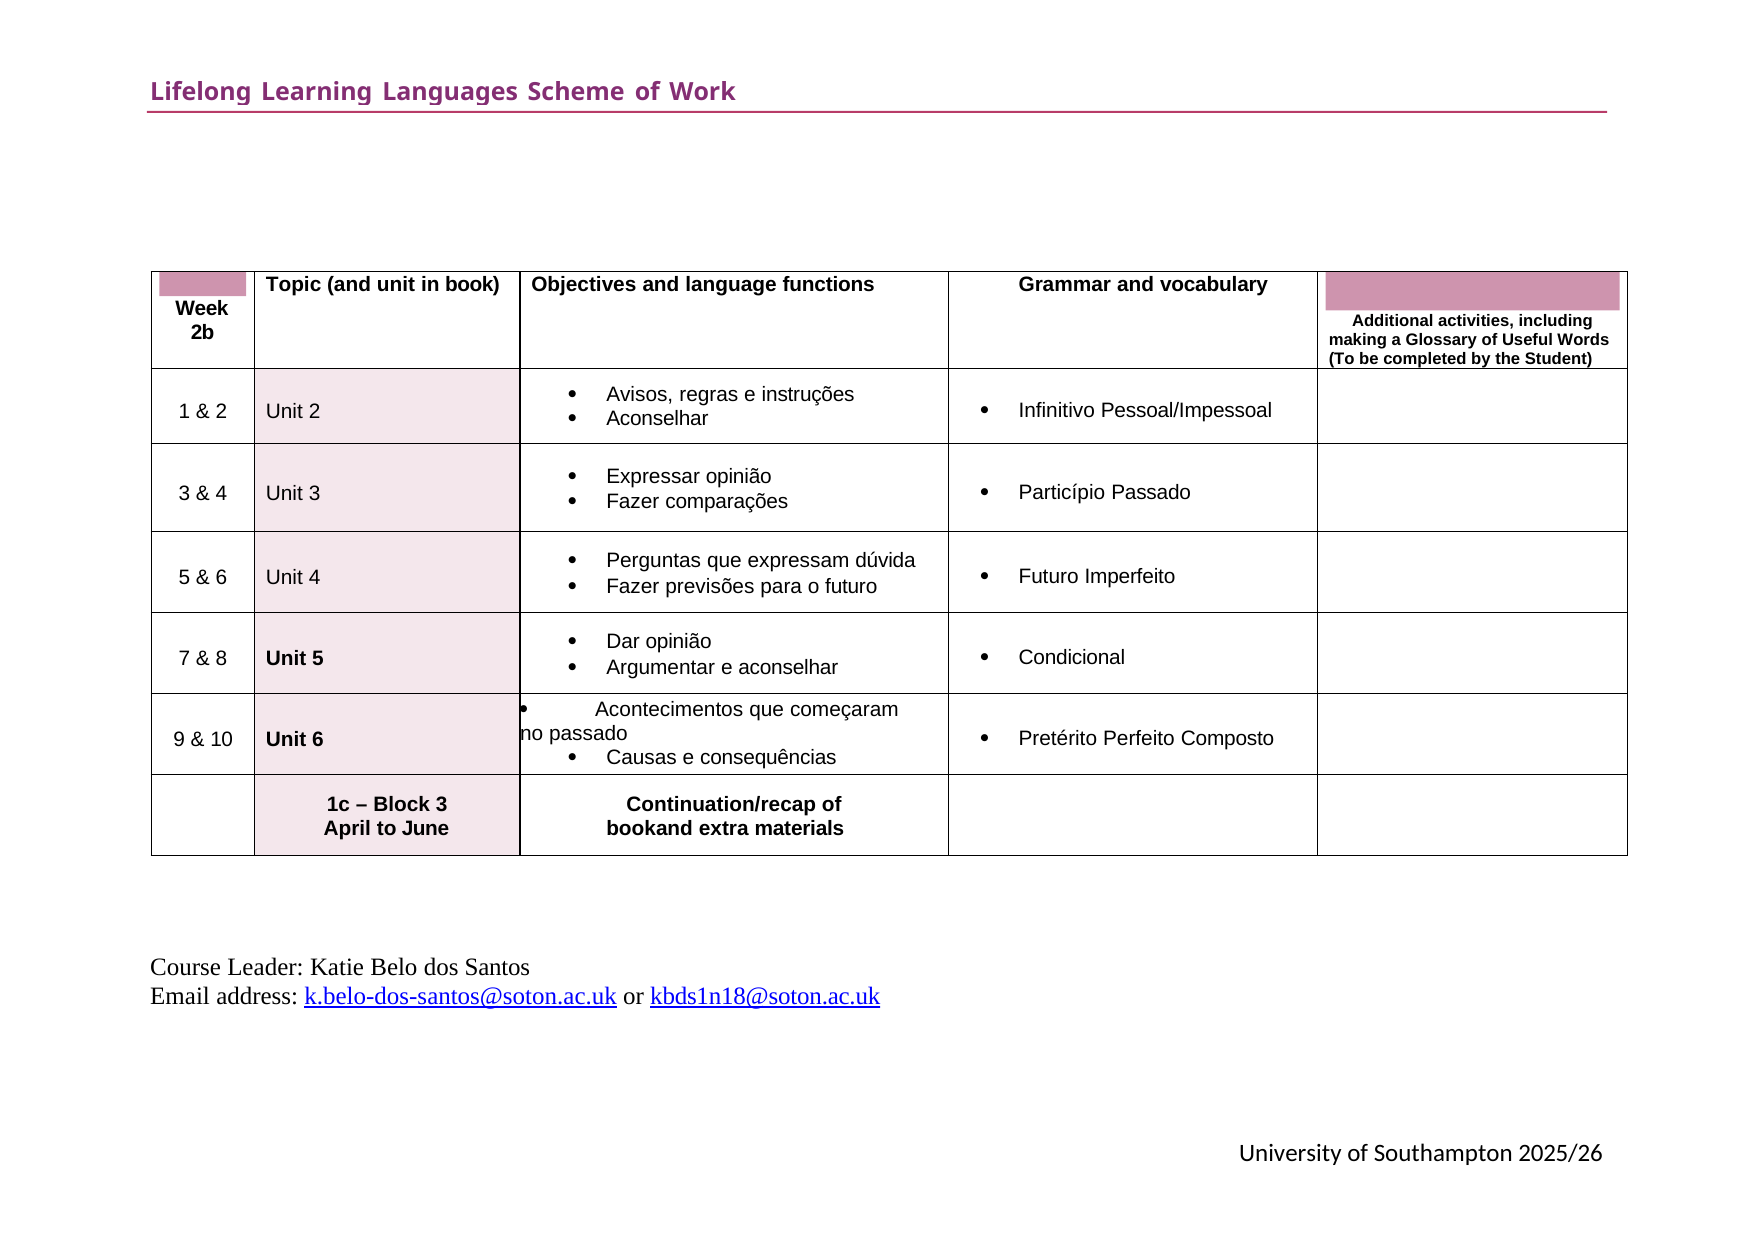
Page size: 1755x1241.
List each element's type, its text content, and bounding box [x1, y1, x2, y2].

table_header Week 2b [152, 272, 254, 368]
table_cell Dar opinião Argumentar e aconselhar [521, 613, 948, 693]
table_header Additional activities, including making a Glossary of Useful Words (To be completed by the Student) [1318, 272, 1627, 368]
table_cell 9 & 10 [152, 694, 254, 774]
table_cell Unit 6 [255, 694, 519, 774]
text Course Leader: Katie Belo dos Santos [150, 952, 1710, 981]
table_cell Unit 2 [255, 369, 519, 443]
table_cell [1318, 444, 1627, 531]
table_cell 5 & 6 [152, 532, 254, 612]
table_cell Unit 4 [255, 532, 519, 612]
table_cell Perguntas que expressam dúvida Fazer previsões para o futuro [521, 532, 948, 612]
table_cell Futuro Imperfeito [949, 532, 1317, 612]
table_cell 3 & 4 [152, 444, 254, 531]
table_cell Particípio Passado [949, 444, 1317, 531]
table_cell [1318, 532, 1627, 612]
table_cell [1318, 369, 1627, 443]
table_cell Avisos, regras e instruções Aconselhar [521, 369, 948, 443]
table_cell 1c – Block 3 April to June [255, 775, 519, 855]
table_header Topic (and unit in book) [255, 272, 519, 368]
table_cell Unit 5 [255, 613, 519, 693]
table_cell [152, 775, 254, 855]
table_cell 7 & 8 [152, 613, 254, 693]
table_cell [1318, 694, 1627, 774]
table_cell Pretérito Perfeito Composto [949, 694, 1317, 774]
table_cell Expressar opinião Fazer comparações [521, 444, 948, 531]
text Email address: k.belo-dos-santos@soton.ac.uk or kbds1n18@soton.ac.uk [150, 981, 1710, 1010]
table_header Objectives and language functions [521, 272, 948, 368]
table_cell Condicional [949, 613, 1317, 693]
table_cell [1318, 613, 1627, 693]
table_cell Infinitivo Pessoal/Impessoal [949, 369, 1317, 443]
table_cell 1 & 2 [152, 369, 254, 443]
table_cell [1318, 775, 1627, 855]
table_cell Unit 3 [255, 444, 519, 531]
table_header Grammar and vocabulary [949, 272, 1317, 368]
table_cell [949, 775, 1317, 855]
table_cell Acontecimentos que começaram no passado Causas e consequências [521, 694, 948, 774]
table_cell Continuation/recap of bookand extra materials [521, 775, 948, 855]
